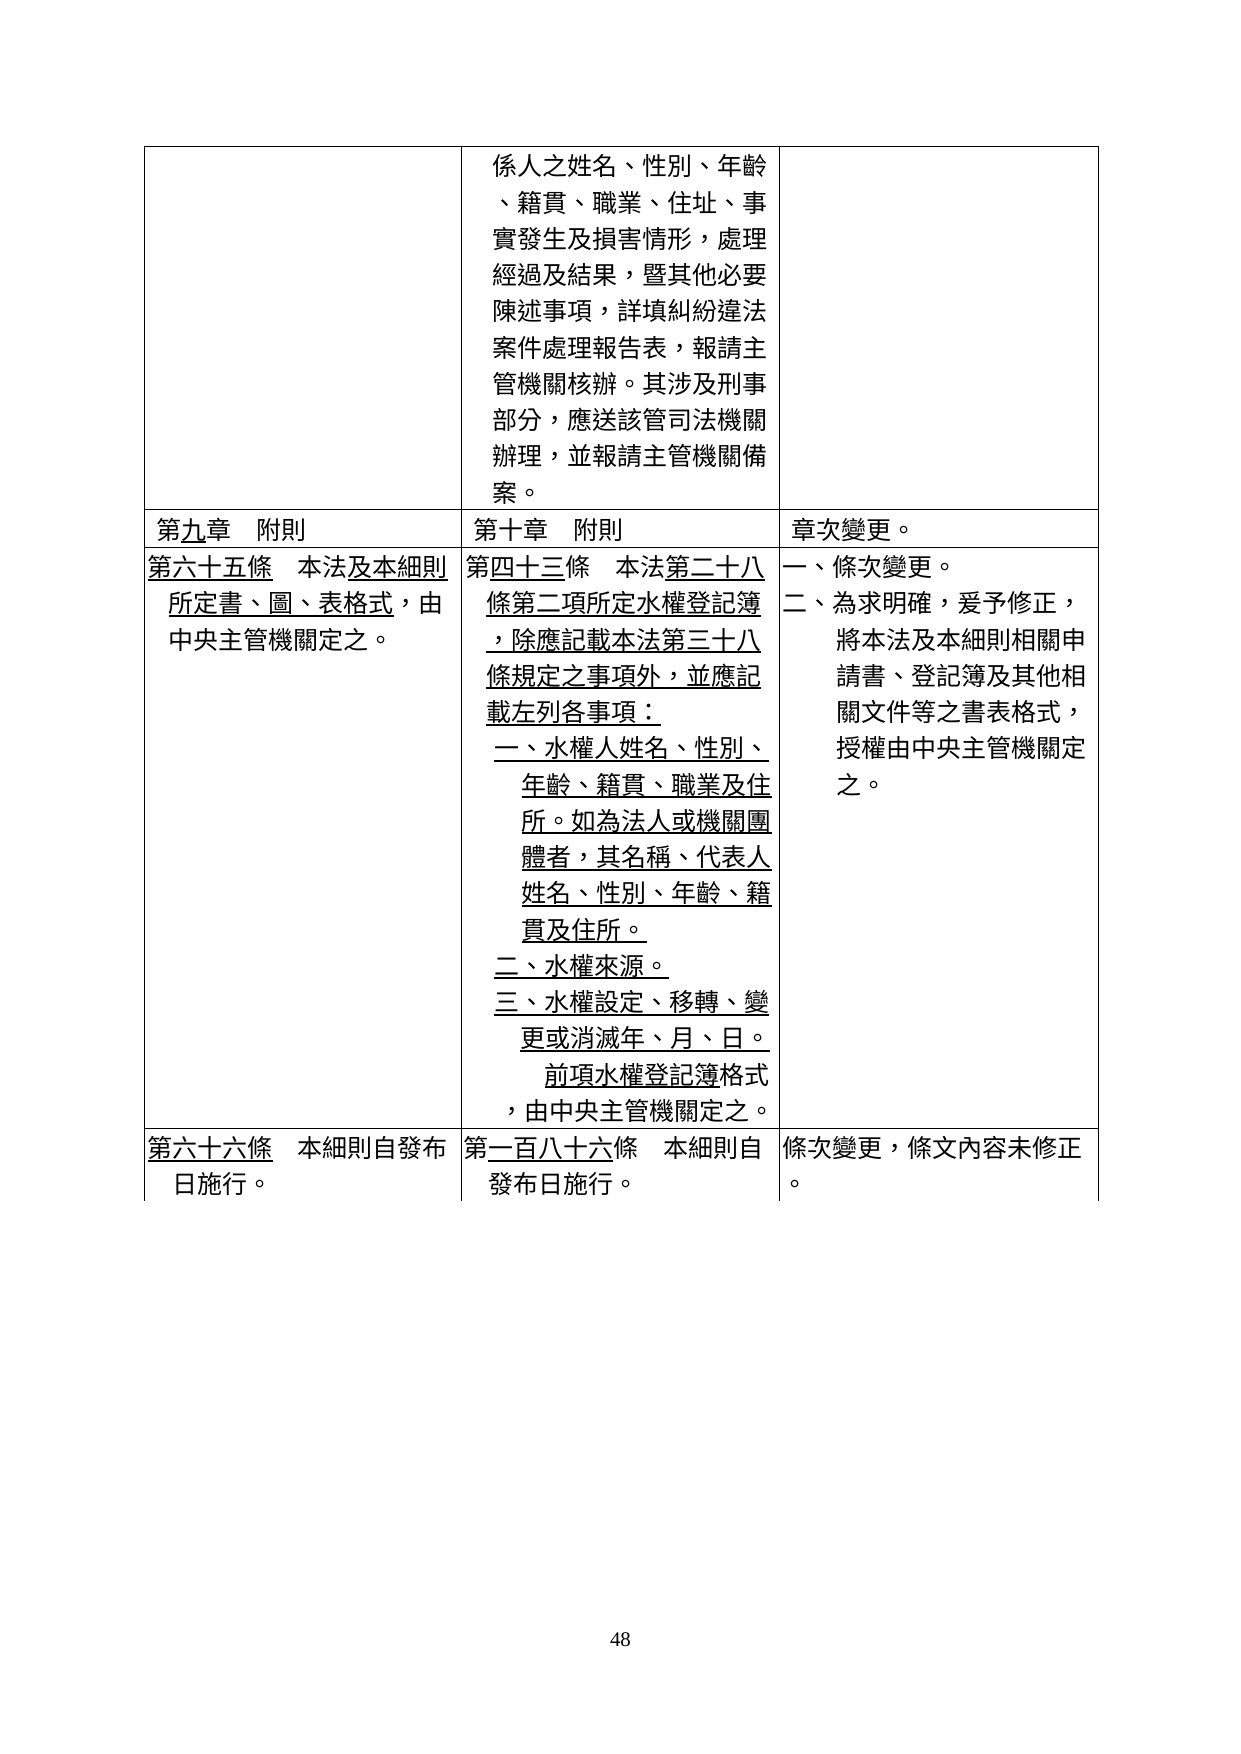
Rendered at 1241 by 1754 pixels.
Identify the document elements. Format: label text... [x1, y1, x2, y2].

table_cell 一、條次變更。 二、為求明確，爰予修正，將本法及本細則相關申請書、登記簿及其他相關文件等之書表格式，授權由中央主管機關定之。 [780, 548, 1098, 1128]
table_cell 第一百八十六條 本細則自發布日施行。 [462, 1129, 779, 1201]
table_cell 第九章 附則 [145, 510, 461, 547]
table_cell 第十章 附則 [462, 510, 779, 547]
table_cell 第四十三條 本法第二十八條第二項所定水權登記簿，除應記載本法第三十八條規定之事項外，並應記載左列各事項： 一、水權人姓名、性別、年齡、籍貫、職業及住所。如為法人或機關團體者，其名稱、代表人姓名、性別、年齡、籍貫及住所。 二、水權來源。 三、水權設定、移轉、變更或消滅年、月、日。 前項水權登記簿格式，由中央主管機關定之。 [462, 548, 779, 1128]
table_cell 條次變更，條文內容未修正。 [780, 1129, 1098, 1201]
table_cell 第六十六條 本細則自發布日施行。 [145, 1129, 461, 1201]
table_cell 係人之姓名、性別、年齡、籍貫、職業、住址、事實發生及損害情形，處理經過及結果，暨其他必要陳述事項，詳填糾紛違法案件處理報告表，報請主管機關核辦。其涉及刑事部分，應送該管司法機關辦理，並報請主管機關備案。 [462, 147, 779, 509]
table_cell 本條刪除。 糾紛或違法案件宜回歸司法程序辦理，爰予刪除。 [780, 147, 1098, 509]
table_cell 章次變更。 [780, 510, 1098, 547]
table_cell [145, 147, 461, 509]
table_cell 第六十五條 本法及本細則所定書、圖、表格式，由中央主管機關定之。 [145, 548, 461, 1128]
